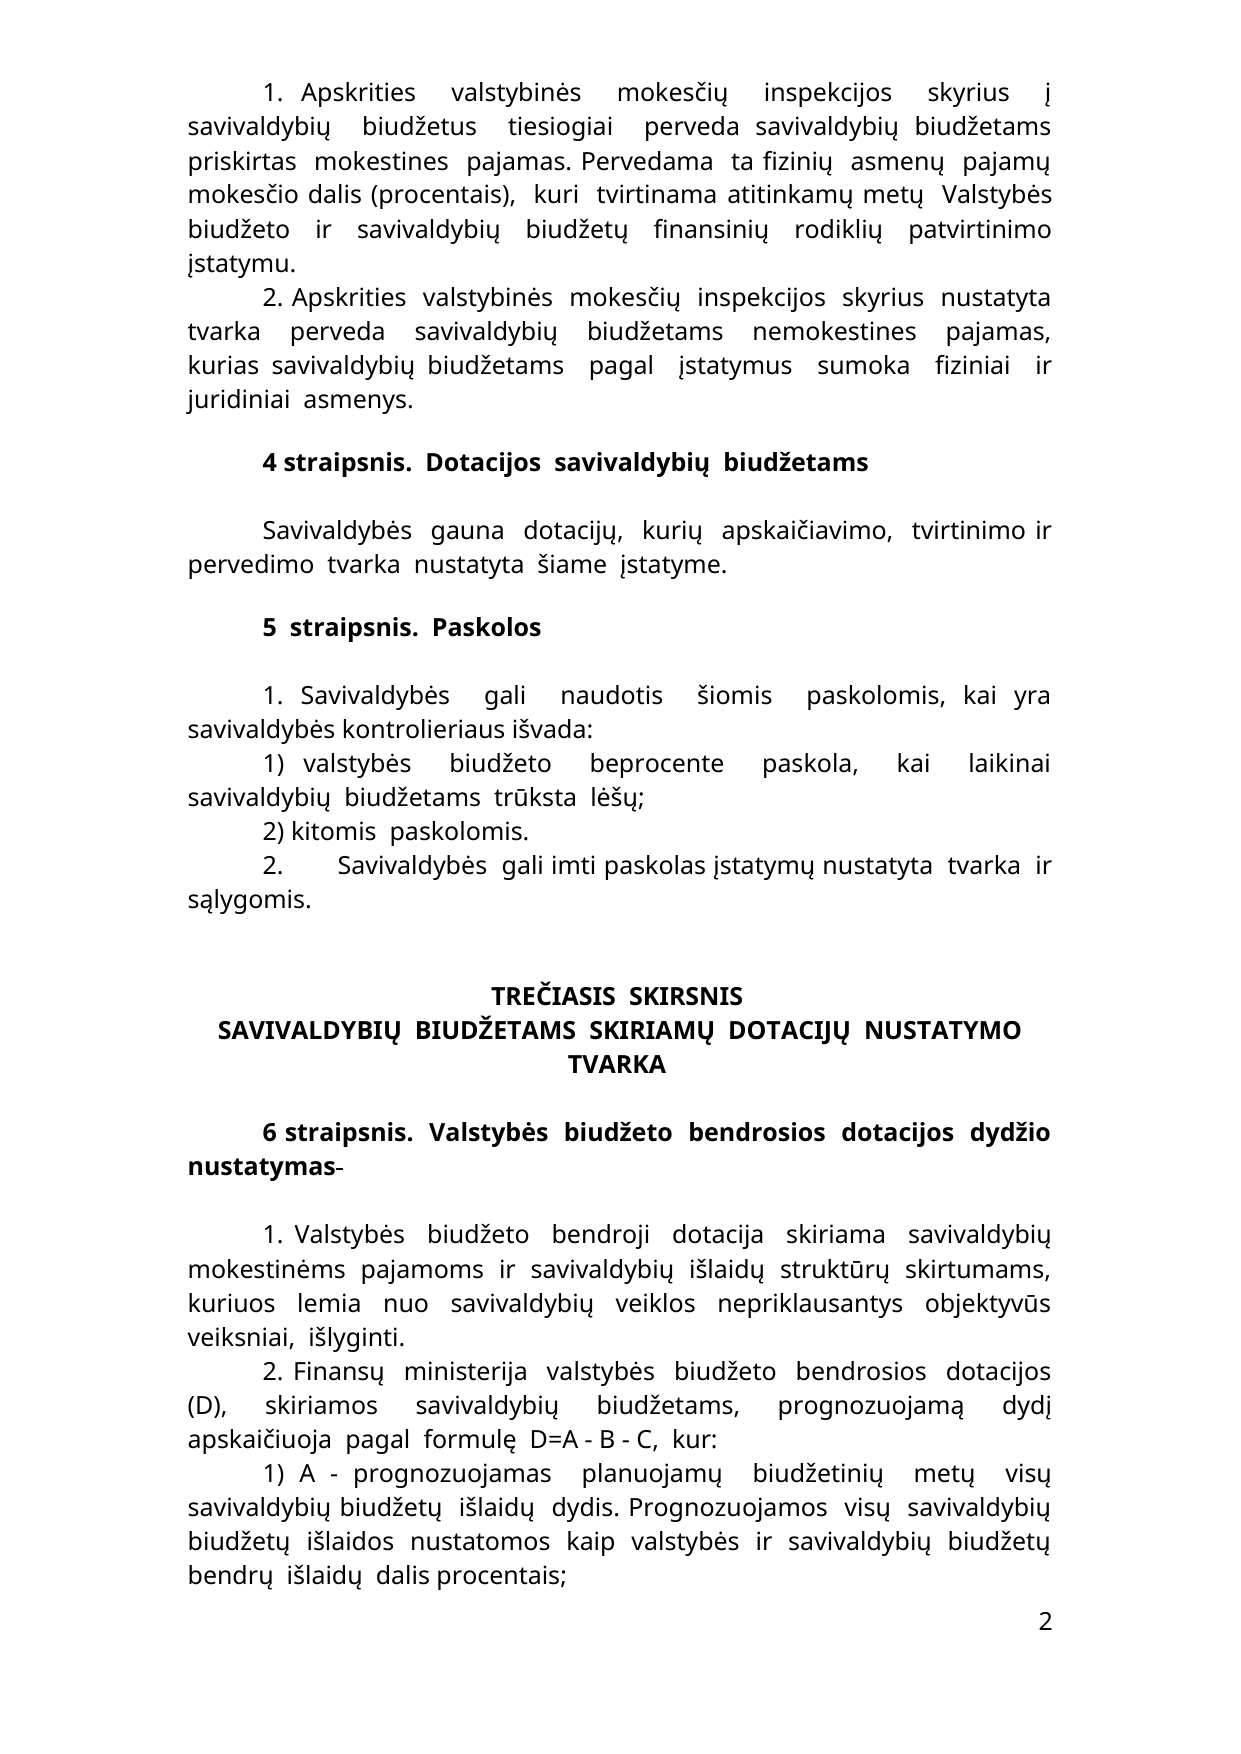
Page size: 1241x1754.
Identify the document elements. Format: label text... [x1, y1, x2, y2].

text 2. Savivaldybės gali imti paskolas įstatymų nustatyta tvarka ir sąlygomis. [187, 848, 1053, 916]
text 1) A - prognozuojamas planuojamų biudžetinių metų visų savivaldybių biudžetų išlaidų dydis. Prognozuojamos visų savivaldybių biudžetų išlaidos nustatomos kaip valstybės ir savivaldybių biudžetų bendrų išlaidų dalis procentais; [187, 1456, 1053, 1592]
text 1) valstybės biudžeto beprocente paskola, kai laikinai savivaldybių biudžetams trūksta lėšų; [187, 746, 1053, 814]
text 2. Finansų ministerija valstybės biudžeto bendrosios dotacijos (D), skiriamos savivaldybių biudžetams, prognozuojamą dydį apskaičiuoja pagal formulę D=A - B - C, kur: [187, 1353, 1053, 1456]
text 1. Valstybės biudžeto bendroji dotacija skiriama savivaldybių mokestinėms pajamoms ir savivaldybių išlaidų struktūrų skirtumams, kuriuos lemia nuo savivaldybių veiklos nepriklausantys objektyvūs veiksniai, išlyginti. [187, 1217, 1053, 1353]
text 4 straipsnis. Dotacijos savivaldybių biudžetams [187, 444, 1053, 478]
text 6 straipsnis. Valstybės biudžeto bendrosios dotacijos dydžio nustatymas [187, 1115, 1053, 1183]
text 2. Apskrities valstybinės mokesčių inspekcijos skyrius nustatyta tvarka perveda savivaldybių biudžetams nemokestines pajamas, kurias savivaldybių biudžetams pagal įstatymus sumoka fiziniai ir juridiniai asmenys. [187, 279, 1053, 416]
text TREČIASIS SKIRSNIS [187, 979, 1053, 1013]
text SAVIVALDYBIŲ BIUDŽETAMS SKIRIAMŲ DOTACIJŲ NUSTATYMO TVARKA [187, 1013, 1053, 1081]
text 1. Apskrities valstybinės mokesčių inspekcijos skyrius į savivaldybių biudžetus tiesiogiai perveda savivaldybių biudžetams priskirtas mokestines pajamas. Pervedama ta fizinių asmenų pajamų mokesčio dalis (procentais), kuri tvirtinama atitinkamų metų Valstybės biudžeto ir savivaldybių biudžetų finansinių rodiklių patvirtinimo įstatymu. [187, 75, 1053, 279]
text 1. Savivaldybės gali naudotis šiomis paskolomis, kai yra savivaldybės kontrolieriaus išvada: [187, 677, 1053, 746]
text 5 straipsnis. Paskolos [187, 609, 1053, 643]
text Savivaldybės gauna dotacijų, kurių apskaičiavimo, tvirtinimo ir pervedimo tvarka nustatyta šiame įstatyme. [187, 512, 1053, 581]
text 2) kitomis paskolomis. [187, 814, 1053, 848]
